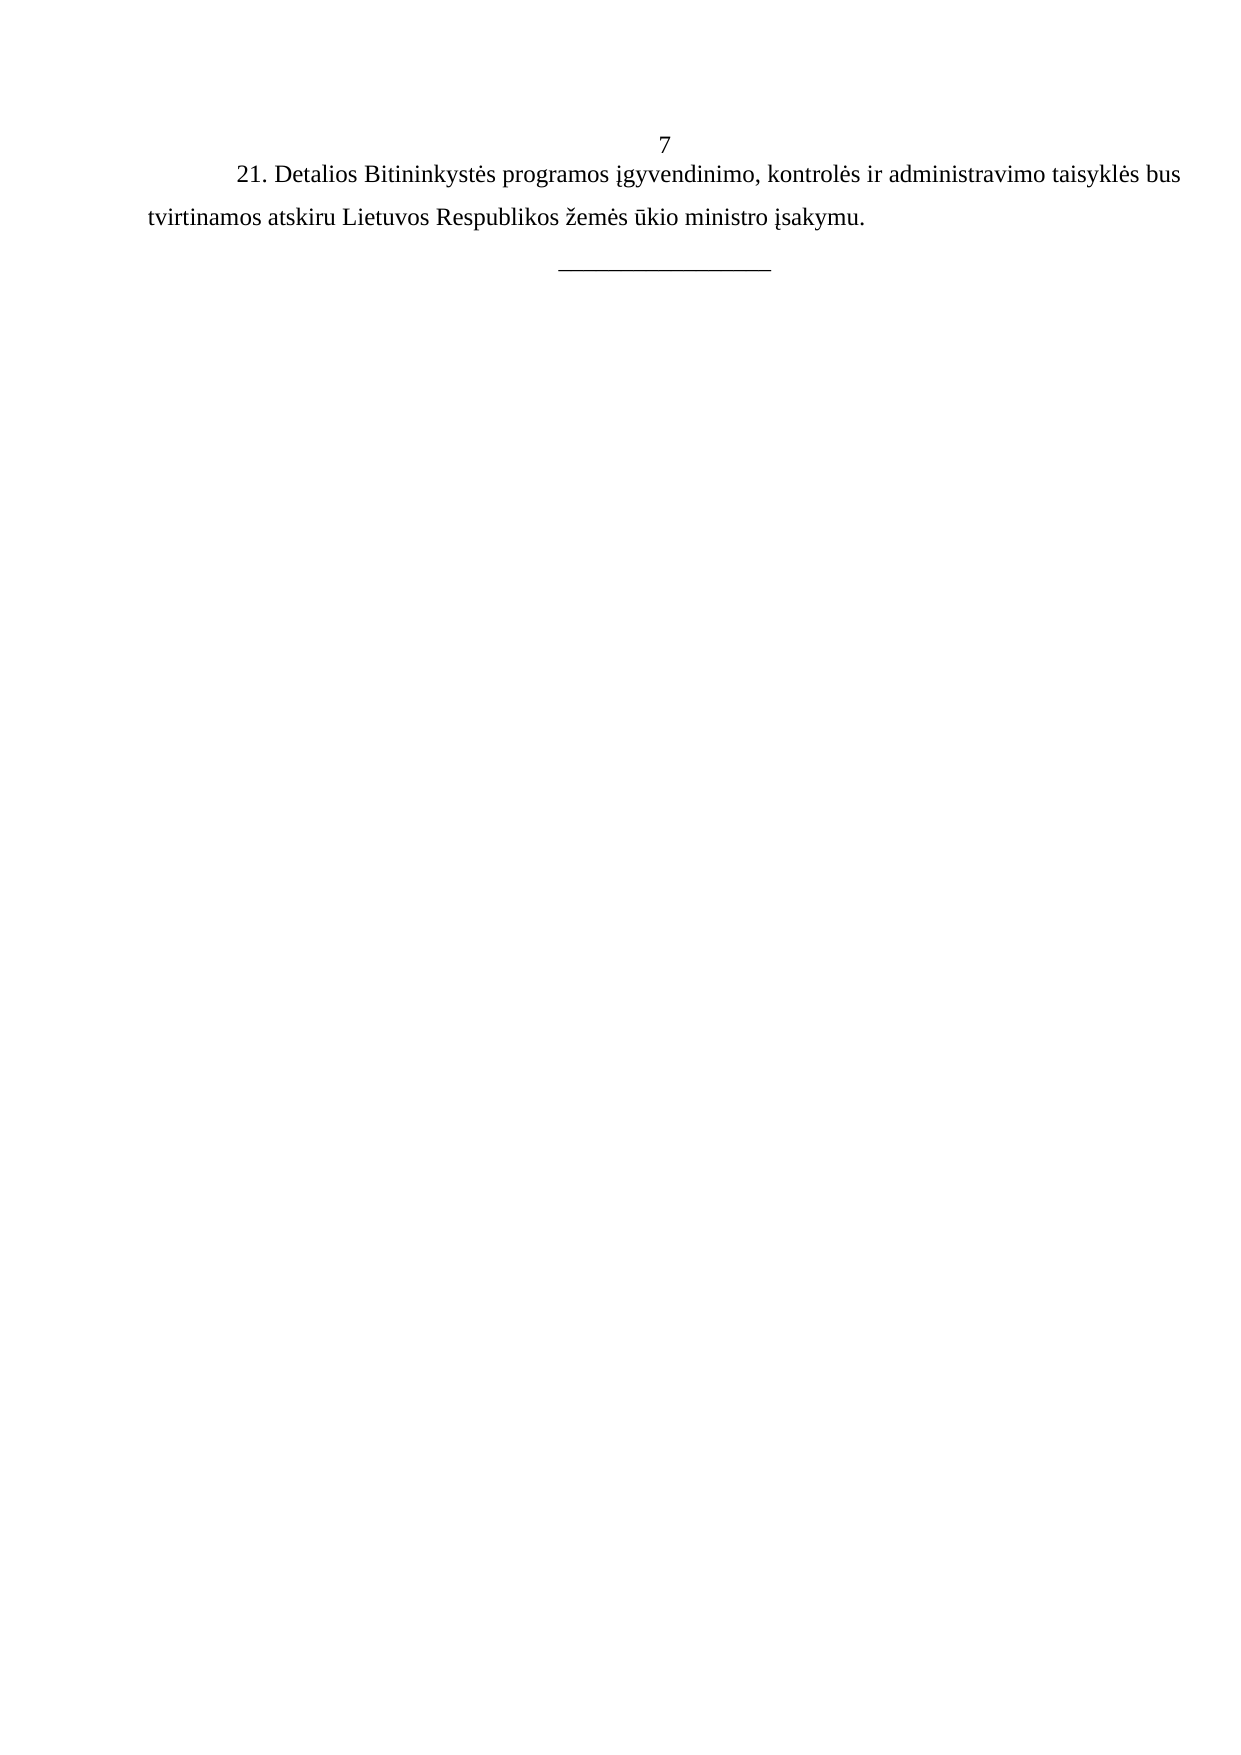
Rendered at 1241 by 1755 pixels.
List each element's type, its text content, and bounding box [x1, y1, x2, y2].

text _________________ [148, 246, 1181, 274]
text 21. Detalios Bitininkystės programos įgyvendinimo, kontrolės ir administravimo taisyklės bus tvirtinamos atskiru Lietuvos Respublikos žemės ūkio ministro įsakymu. [148, 159, 1181, 231]
